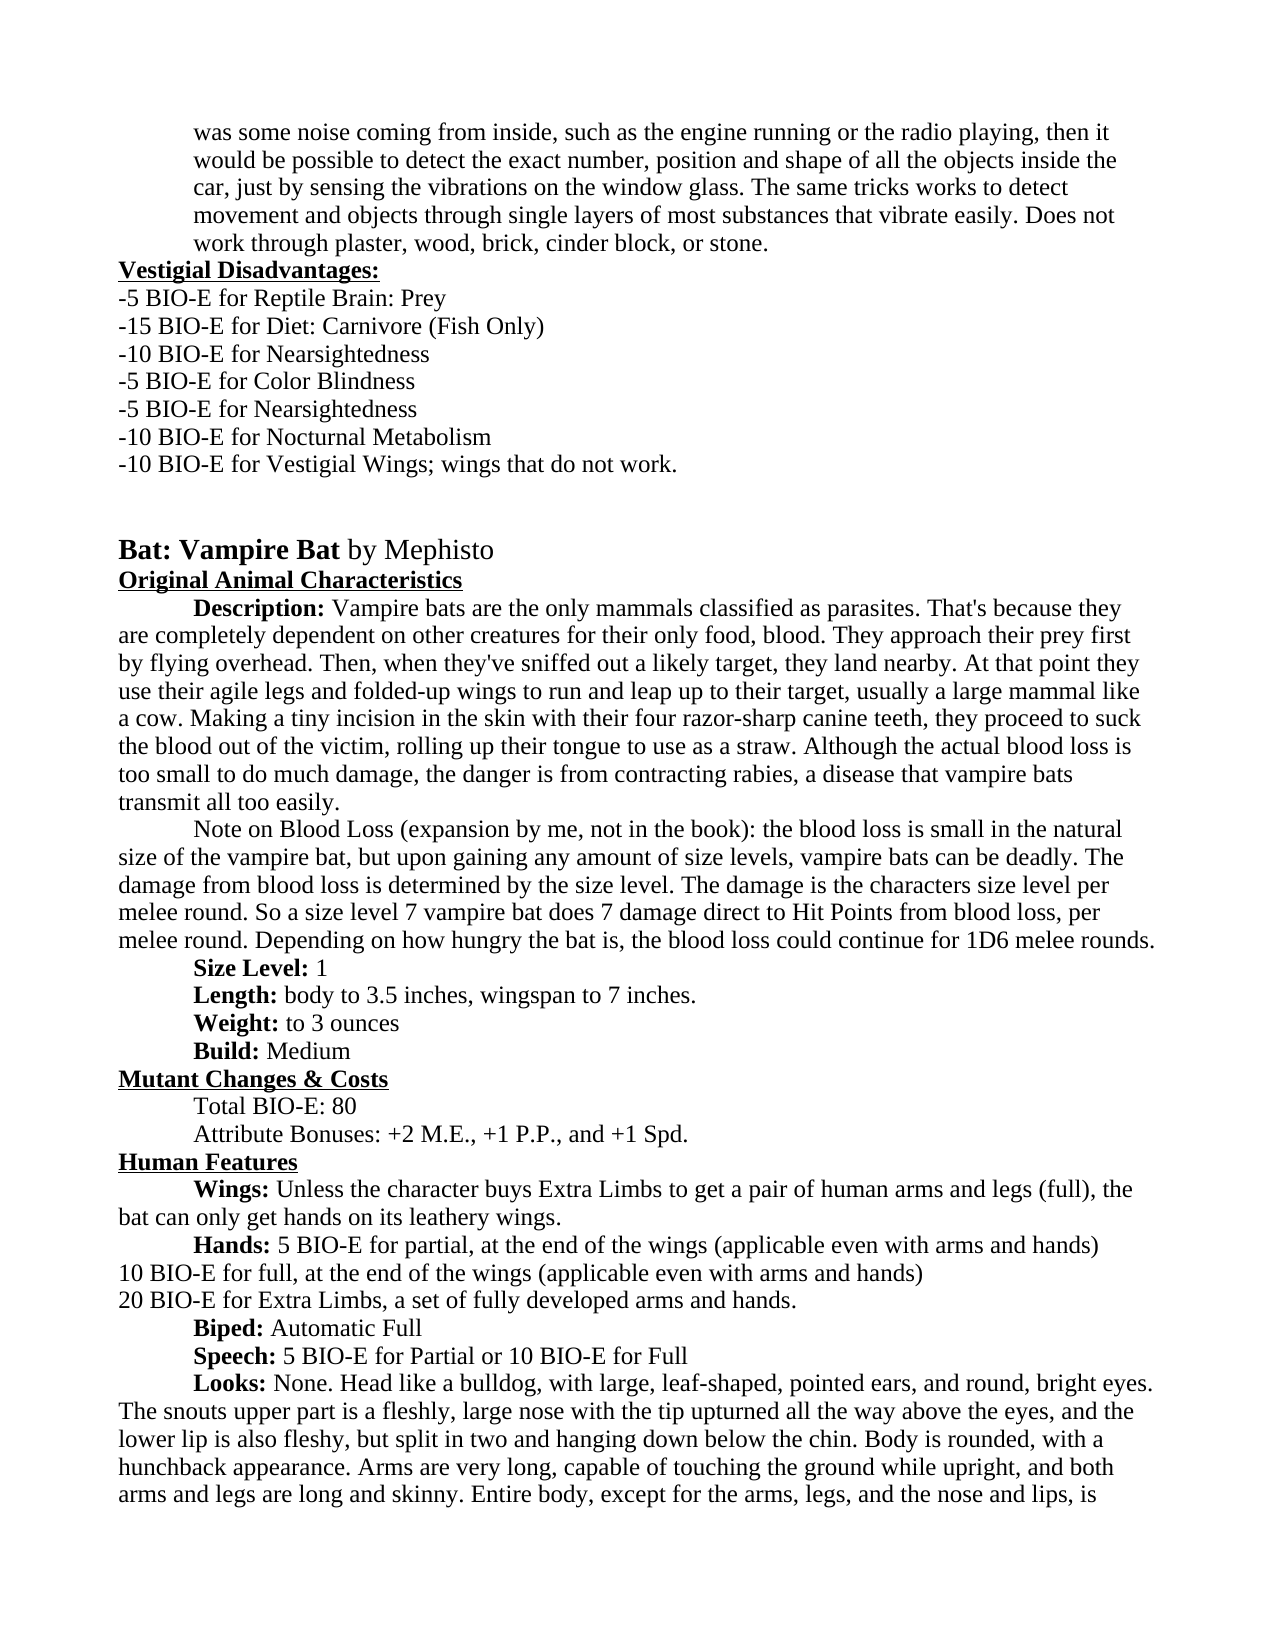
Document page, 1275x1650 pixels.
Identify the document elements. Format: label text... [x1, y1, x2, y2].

text Size Level: 1 [118, 954, 1157, 982]
text -10 BIO-E for Nocturnal Metabolism [118, 423, 1157, 451]
text Build: Medium [118, 1037, 1157, 1065]
text -5 BIO-E for Nearsightedness [118, 395, 1157, 423]
text Weight: to 3 ounces [118, 1009, 1157, 1037]
text -15 BIO-E for Diet: Carnivore (Fish Only) [118, 312, 1157, 340]
text Human Features [118, 1148, 1157, 1176]
text Hands: 5 BIO-E for partial, at the end of the wings (applicable even with arms and hands) [118, 1231, 1157, 1259]
text -10 BIO-E for Vestigial Wings; wings that do not work. [118, 451, 1157, 478]
subtitle Bat: Vampire Bat by Mephisto [118, 534, 1157, 566]
text Mutant Changes & Costs [118, 1065, 1157, 1092]
text was some noise coming from inside, such as the engine running or the radio playing, then it would be possible to detect the exact number, position and shape of all the objects inside the car, just by sensing the vibrations on the window glass. The same tricks works to detect movement and objects through single layers of most substances that vibrate easily. Does not work through plaster, wood, brick, cinder block, or stone. [118, 118, 1157, 257]
text Speech: 5 BIO-E for Partial or 10 BIO-E for Full [118, 1342, 1157, 1369]
text -10 BIO-E for Nearsightedness [118, 340, 1157, 367]
text Biped: Automatic Full [118, 1314, 1157, 1342]
text Total BIO-E: 80 [118, 1092, 1157, 1120]
text Wings: Unless the character buys Extra Limbs to get a pair of human arms and legs (full), the bat can only get hands on its leathery wings. [118, 1176, 1157, 1231]
text -5 BIO-E for Color Blindness [118, 367, 1157, 395]
text Vestigial Disadvantages: [118, 257, 1157, 284]
text Note on Blood Loss (expansion by me, not in the book): the blood loss is small in the natural size of the vampire bat, but upon gaining any amount of size levels, vampire bats can be deadly. The damage from blood loss is determined by the size level. The damage is the characters size level per melee round. So a size level 7 vampire bat does 7 damage direct to Hit Points from blood loss, per melee round. Depending on how hungry the bat is, the blood loss could continue for 1D6 melee rounds. [118, 815, 1157, 954]
text 20 BIO-E for Extra Limbs, a set of fully developed arms and hands. [118, 1286, 1157, 1314]
text Original Animal Characteristics [118, 566, 1157, 594]
text Length: body to 3.5 inches, wingspan to 7 inches. [118, 982, 1157, 1009]
text Description: Vampire bats are the only mammals classified as parasites. That's because they are completely dependent on other creatures for their only food, blood. They approach their prey first by flying overhead. Then, when they've sniffed out a likely target, they land nearby. At that point they use their agile legs and folded-up wings to run and leap up to their target, usually a large mammal like a cow. Making a tiny incision in the skin with their four razor-sharp canine teeth, they proceed to suck the blood out of the victim, rolling up their tongue to use as a straw. Although the actual blood loss is too small to do much damage, the danger is from contracting rabies, a disease that vampire bats transmit all too easily. [118, 594, 1157, 815]
text Attribute Bonuses: +2 M.E., +1 P.P., and +1 Spd. [118, 1120, 1157, 1148]
text Looks: None. Head like a bulldog, with large, leaf-shaped, pointed ears, and round, bright eyes. The snouts upper part is a fleshly, large nose with the tip upturned all the way above the eyes, and the lower lip is also fleshy, but split in two and hanging down below the chin. Body is rounded, with a hunchback appearance. Arms are very long, capable of touching the ground while upright, and both arms and legs are long and skinny. Entire body, except for the arms, legs, and the nose and lips, is [118, 1369, 1157, 1508]
text -5 BIO-E for Reptile Brain: Prey [118, 284, 1157, 312]
text 10 BIO-E for full, at the end of the wings (applicable even with arms and hands) [118, 1259, 1157, 1286]
